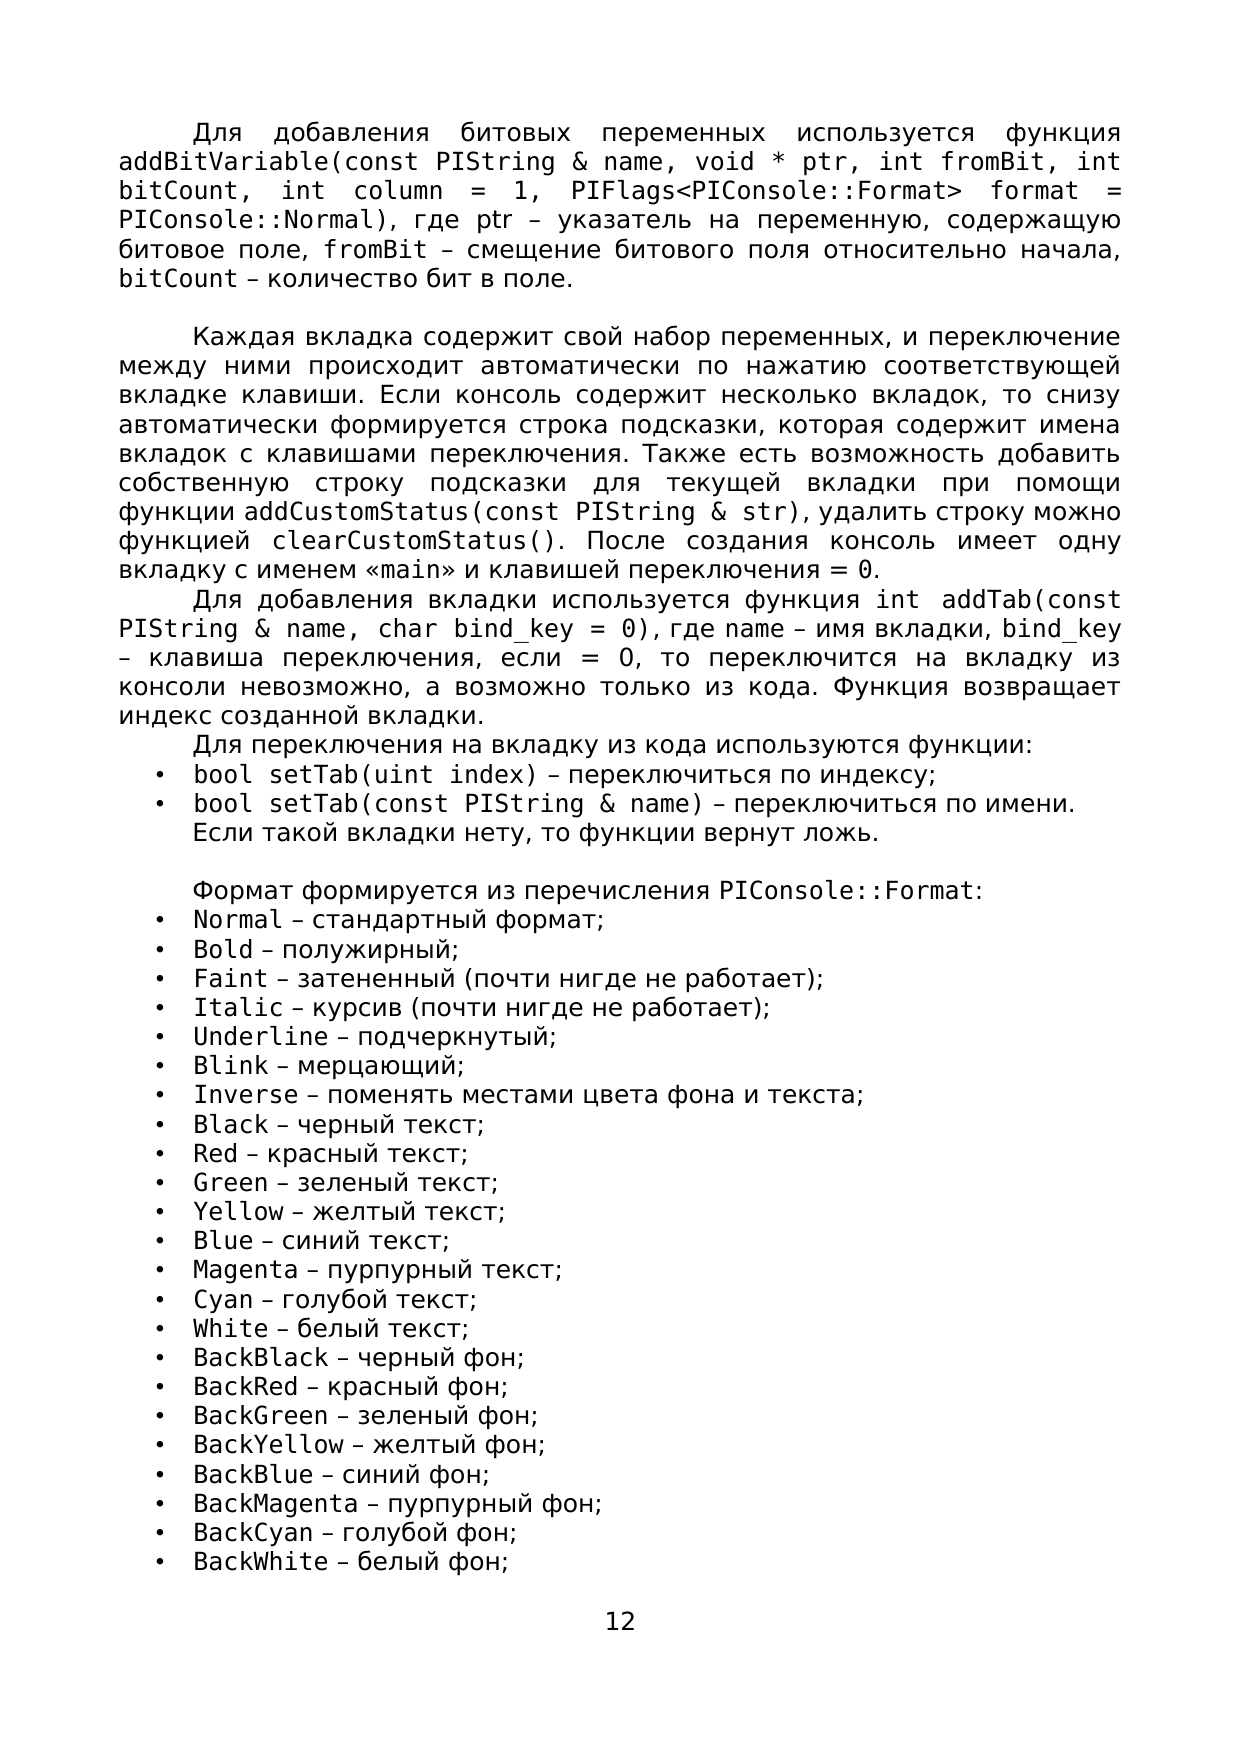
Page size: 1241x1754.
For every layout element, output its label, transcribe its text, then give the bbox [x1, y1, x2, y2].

list BackGreen – зеленый фон; [156, 1401, 1122, 1431]
list BackWhite – белый фон; [156, 1547, 1122, 1576]
text Для переключения на вкладку из кода используются функции: [118, 731, 1122, 760]
list BackYellow – желтый фон; [156, 1431, 1122, 1460]
list Blue – синий текст; [156, 1226, 1122, 1256]
list BackRed – красный фон; [156, 1372, 1122, 1401]
text Если такой вкладки нету, то функции вернут ложь. [118, 818, 1122, 847]
list Faint – затененный (почти нигде не работает); [156, 964, 1122, 993]
list Cyan – голубой текст; [156, 1285, 1122, 1314]
list bool setTab(uint index) – переключиться по индексу; [156, 760, 1122, 789]
list BackBlack – черный фон; [156, 1343, 1122, 1372]
list Black – черный текст; [156, 1110, 1122, 1139]
list bool setTab(const PIString & name) – переключиться по имени. [156, 789, 1122, 818]
list Inverse – поменять местами цвета фона и текста; [156, 1081, 1122, 1110]
list Underline – подчеркнутый; [156, 1022, 1122, 1051]
list Normal – стандартный формат; [156, 906, 1122, 935]
list BackBlue – синий фон; [156, 1460, 1122, 1489]
list BackMagenta – пурпурный фон; [156, 1489, 1122, 1518]
list Green – зеленый текст; [156, 1168, 1122, 1197]
text Каждая вкладка содержит свой набор переменных, и переключение между ними происходит автоматически по нажатию соответствующей вкладке клавиши. Если консоль содержит несколько вкладок, то снизу автоматически формируется строка подсказки, которая содержит имена вкладок с клавишами переключения. Также есть возможность добавить собственную строку подсказки для текущей вкладки при помощи функции addCustomStatus(const PIString & str), удалить строку можно функцией clearCustomStatus(). После создания консоль имеет одну вкладку с именем «main» и клавишей переключения = 0. [118, 322, 1122, 585]
text Для добавления вкладки используется функция int addTab(const PIString & name, char bind_key = 0), где name – имя вкладки, bind_key – клавиша переключения, если = 0, то переключится на вкладку из консоли невозможно, а возможно только из кода. Функция возвращает индекс созданной вкладки. [118, 585, 1122, 731]
list Red – красный текст; [156, 1139, 1122, 1168]
list Yellow – желтый текст; [156, 1197, 1122, 1226]
list Blink – мерцающий; [156, 1051, 1122, 1081]
text Для добавления битовых переменных используется функция addBitVariable(const PIString & name, void * ptr, int fromBit, int bitCount, int column = 1, PIFlags<PIConsole::Format> format = PIConsole::Normal), где ptr – указатель на переменную, содержащую битовое поле, fromBit – смещение битового поля относительно начала, bitCount – количество бит в поле. [118, 118, 1122, 293]
list Bold – полужирный; [156, 935, 1122, 964]
list Italic – курсив (почти нигде не работает); [156, 993, 1122, 1022]
text Формат формируется из перечисления PIConsole::Format: [118, 876, 1122, 906]
list Magenta – пурпурный текст; [156, 1256, 1122, 1285]
list BackCyan – голубой фон; [156, 1518, 1122, 1547]
list White – белый текст; [156, 1314, 1122, 1343]
